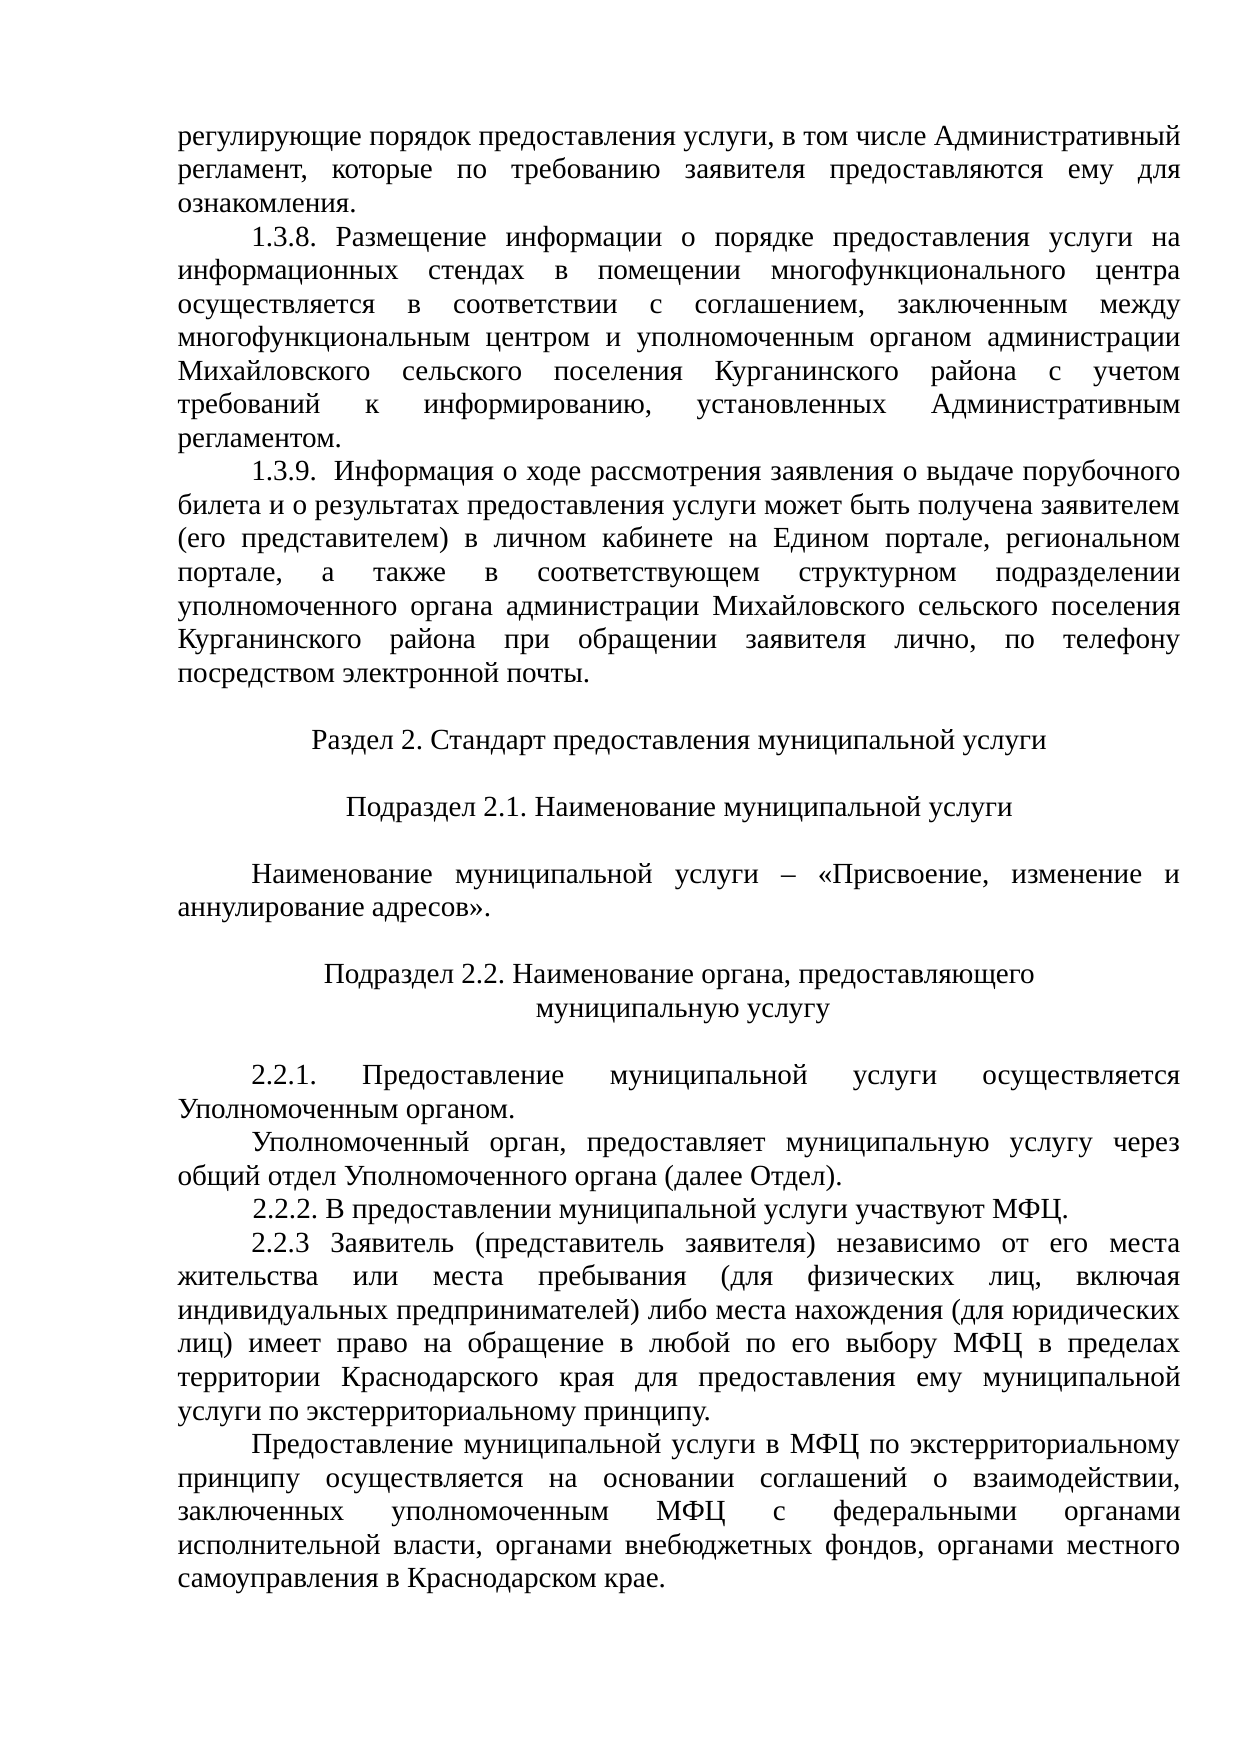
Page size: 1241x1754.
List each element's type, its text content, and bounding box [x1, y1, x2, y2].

list Информация о ходе рассмотрения заявления о выдаче порубочного билета и о результатах предоставления услуги может быть получена заявителем (его представителем) в личном кабинете на Едином портале, региональном портале, а также в соответствующем структурном подразделении уполномоченного органа администрации Михайловского сельского поселения Курганинского района при обращении заявителя лично, по телефону посредством электронной почты. [177, 453, 1181, 688]
text регулирующие порядок предоставления услуги, в том числе Административный регламент, которые по требованию заявителя предоставляются ему для ознакомления. [177, 118, 1181, 219]
text Уполномоченный орган, предоставляет муниципальную услугу через общий отдел Уполномоченного органа (далее Отдел). [177, 1124, 1181, 1191]
text муниципальную услугу [177, 990, 1181, 1024]
text 2.2.2. В предоставлении муниципальной услуги участвуют МФЦ. [177, 1191, 1181, 1225]
text 2.2.3 Заявитель (представитель заявителя) независимо от его места жительства или места пребывания (для физических лиц, включая индивидуальных предпринимателей) либо места нахождения (для юридических лиц) имеет право на обращение в любой по его выбору МФЦ в пределах территории Краснодарского края для предоставления ему муниципальной услуги по экстерриториальному принципу. [177, 1225, 1181, 1426]
text Предоставление муниципальной услуги в МФЦ по экстерриториальному принципу осуществляется на основании соглашений о взаимодействии, заключенных уполномоченным МФЦ с федеральными органами исполнительной власти, органами внебюджетных фондов, органами местного самоуправления в Краснодарском крае. [177, 1426, 1181, 1594]
text Подраздел 2.2. Наименование органа, предоставляющего [177, 957, 1181, 990]
text 1.3.8. Размещение информации о порядке предоставления услуги на информационных стендах в помещении многофункционального центра осуществляется в соответствии с соглашением, заключенным между многофункциональным центром и уполномоченным органом администрации Михайловского сельского поселения Курганинского района с учетом требований к информированию, установленных Административным регламентом. [177, 219, 1181, 453]
text Наименование муниципальной услуги – «Присвоение, изменение и аннулирование адресов». [177, 856, 1181, 923]
subtitle Подраздел 2.1. Наименование муниципальной услуги [177, 789, 1181, 822]
subtitle Раздел 2. Стандарт предоставления муниципальной услуги [177, 722, 1181, 755]
text 2.2.1. Предоставление муниципальной услуги осуществляется Уполномоченным органом. [177, 1057, 1181, 1124]
